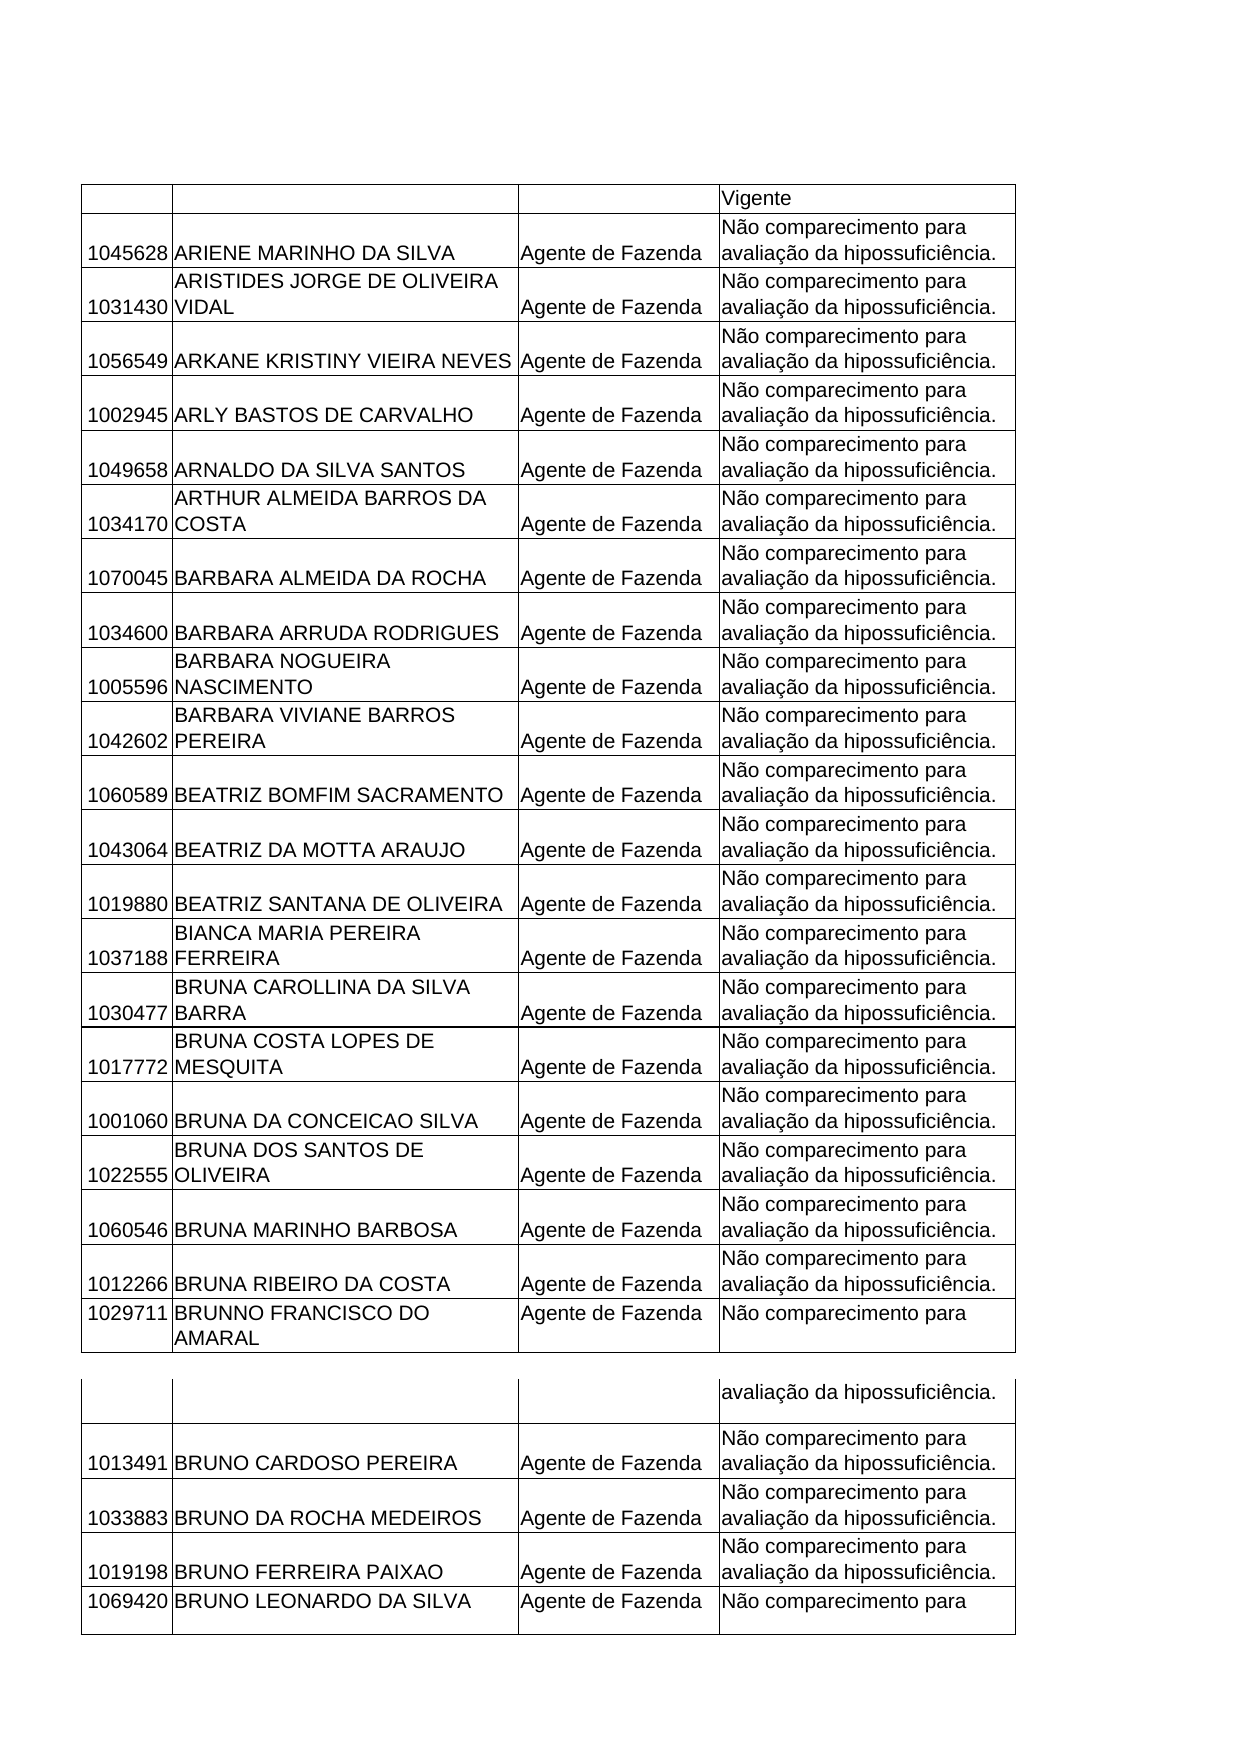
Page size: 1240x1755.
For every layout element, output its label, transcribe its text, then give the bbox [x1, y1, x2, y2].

table_cell BARBARA VIVIANE BARROS PEREIRA [173, 702, 518, 755]
table_cell 1033883 [82, 1479, 172, 1532]
table_cell 1031430 [82, 268, 172, 321]
table_cell Não comparecimento para avaliação da hipossuficiência. [720, 1028, 1015, 1081]
table_cell BRUNA CAROLLINA DA SILVA BARRA [173, 973, 518, 1026]
table_cell 1049658 [82, 431, 172, 484]
table_cell Não comparecimento para [720, 1299, 1015, 1352]
table_cell Não comparecimento para avaliação da hipossuficiência. [720, 756, 1015, 809]
table_cell 1070045 [82, 539, 172, 592]
table_cell Não comparecimento para avaliação da hipossuficiência. [720, 1533, 1015, 1586]
table_cell 1069420 [82, 1587, 172, 1634]
table_cell 1043064 [82, 810, 172, 864]
table_cell BRUNO LEONARDO DA SILVA [173, 1587, 518, 1634]
table_cell [82, 185, 172, 212]
table_header [173, 1379, 518, 1423]
table_cell Não comparecimento para avaliação da hipossuficiência. [720, 1190, 1015, 1243]
table_cell BRUNA RIBEIRO DA COSTA [173, 1245, 518, 1298]
table_cell Agente de Fazenda [519, 973, 719, 1026]
table_cell Não comparecimento para avaliação da hipossuficiência. [720, 593, 1015, 647]
table_cell Agente de Fazenda [519, 1190, 719, 1243]
table_header [82, 1379, 172, 1423]
table_cell BEATRIZ DA MOTTA ARAUJO [173, 810, 518, 864]
table_cell Não comparecimento para avaliação da hipossuficiência. [720, 648, 1015, 701]
table_cell ARLY BASTOS DE CARVALHO [173, 376, 518, 429]
table_cell Agente de Fazenda [519, 1424, 719, 1477]
table_cell Não comparecimento para [720, 1587, 1015, 1634]
table_cell 1019880 [82, 865, 172, 918]
table_cell Agente de Fazenda [519, 919, 719, 972]
table_cell Não comparecimento para avaliação da hipossuficiência. [720, 322, 1015, 375]
table_cell Não comparecimento para avaliação da hipossuficiência. [720, 1479, 1015, 1532]
table_cell Agente de Fazenda [519, 593, 719, 647]
table_cell 1029711 [82, 1299, 172, 1352]
table_cell Agente de Fazenda [519, 865, 719, 918]
table_cell Vigente [720, 185, 1015, 212]
table_cell BRUNO FERREIRA PAIXAO [173, 1533, 518, 1586]
table_cell 1034170 [82, 485, 172, 538]
table_cell 1013491 [82, 1424, 172, 1477]
table_cell Não comparecimento para avaliação da hipossuficiência. [720, 1136, 1015, 1189]
table_cell Não comparecimento para avaliação da hipossuficiência. [720, 485, 1015, 538]
table_cell 1012266 [82, 1245, 172, 1298]
table_cell BARBARA NOGUEIRA NASCIMENTO [173, 648, 518, 701]
table_cell 1045628 [82, 214, 172, 267]
table_cell 1022555 [82, 1136, 172, 1189]
table_cell ARTHUR ALMEIDA BARROS DA COSTA [173, 485, 518, 538]
table_header [519, 1379, 719, 1423]
table_cell 1002945 [82, 376, 172, 429]
table_cell Não comparecimento para avaliação da hipossuficiência. [720, 268, 1015, 321]
table_cell Não comparecimento para avaliação da hipossuficiência. [720, 919, 1015, 972]
table_cell Agente de Fazenda [519, 702, 719, 755]
table_cell Agente de Fazenda [519, 214, 719, 267]
table_cell 1034600 [82, 593, 172, 647]
table_cell Não comparecimento para avaliação da hipossuficiência. [720, 1424, 1015, 1477]
table_cell 1019198 [82, 1533, 172, 1586]
table_cell Agente de Fazenda [519, 376, 719, 429]
table_cell 1060546 [82, 1190, 172, 1243]
table_cell Não comparecimento para avaliação da hipossuficiência. [720, 1082, 1015, 1135]
table_cell Agente de Fazenda [519, 648, 719, 701]
table_cell [519, 185, 719, 212]
table_cell ARKANE KRISTINY VIEIRA NEVES [173, 322, 518, 375]
table_cell Não comparecimento para avaliação da hipossuficiência. [720, 431, 1015, 484]
table_cell BRUNNO FRANCISCO DO AMARAL [173, 1299, 518, 1352]
table_cell Agente de Fazenda [519, 1245, 719, 1298]
table_cell BARBARA ALMEIDA DA ROCHA [173, 539, 518, 592]
table_cell BRUNA COSTA LOPES DE MESQUITA [173, 1028, 518, 1081]
table_cell Não comparecimento para avaliação da hipossuficiência. [720, 539, 1015, 592]
table_cell BEATRIZ BOMFIM SACRAMENTO [173, 756, 518, 809]
table_header avaliação da hipossuficiência. [720, 1379, 1015, 1423]
table_cell 1030477 [82, 973, 172, 1026]
table_cell Agente de Fazenda [519, 1082, 719, 1135]
table_cell Não comparecimento para avaliação da hipossuficiência. [720, 973, 1015, 1026]
table_cell Agente de Fazenda [519, 1028, 719, 1081]
table_cell 1037188 [82, 919, 172, 972]
table_cell ARISTIDES JORGE DE OLIVEIRA VIDAL [173, 268, 518, 321]
table_cell ARIENE MARINHO DA SILVA [173, 214, 518, 267]
table_cell BRUNO DA ROCHA MEDEIROS [173, 1479, 518, 1532]
table_cell Agente de Fazenda [519, 810, 719, 864]
table_cell BRUNA MARINHO BARBOSA [173, 1190, 518, 1243]
table_cell Agente de Fazenda [519, 268, 719, 321]
table_cell Não comparecimento para avaliação da hipossuficiência. [720, 810, 1015, 864]
table_cell ARNALDO DA SILVA SANTOS [173, 431, 518, 484]
table_cell Agente de Fazenda [519, 1299, 719, 1352]
table_cell Agente de Fazenda [519, 1479, 719, 1532]
table_cell [173, 185, 518, 212]
table_cell Agente de Fazenda [519, 322, 719, 375]
table_cell BRUNA DOS SANTOS DE OLIVEIRA [173, 1136, 518, 1189]
table_cell 1060589 [82, 756, 172, 809]
table_cell Agente de Fazenda [519, 539, 719, 592]
table_cell Agente de Fazenda [519, 756, 719, 809]
table_cell BIANCA MARIA PEREIRA FERREIRA [173, 919, 518, 972]
table_cell 1005596 [82, 648, 172, 701]
table_cell Agente de Fazenda [519, 1533, 719, 1586]
table_cell 1001060 [82, 1082, 172, 1135]
table_cell Não comparecimento para avaliação da hipossuficiência. [720, 214, 1015, 267]
table_cell Agente de Fazenda [519, 1136, 719, 1189]
table_cell Não comparecimento para avaliação da hipossuficiência. [720, 1245, 1015, 1298]
table_cell 1042602 [82, 702, 172, 755]
table_cell Não comparecimento para avaliação da hipossuficiência. [720, 865, 1015, 918]
table_cell 1056549 [82, 322, 172, 375]
table_cell Não comparecimento para avaliação da hipossuficiência. [720, 702, 1015, 755]
table_cell Não comparecimento para avaliação da hipossuficiência. [720, 376, 1015, 429]
table_cell Agente de Fazenda [519, 485, 719, 538]
table_cell 1017772 [82, 1028, 172, 1081]
table_cell BARBARA ARRUDA RODRIGUES [173, 593, 518, 647]
table_cell BRUNO CARDOSO PEREIRA [173, 1424, 518, 1477]
table_cell Agente de Fazenda [519, 431, 719, 484]
table_cell BRUNA DA CONCEICAO SILVA [173, 1082, 518, 1135]
table_cell BEATRIZ SANTANA DE OLIVEIRA [173, 865, 518, 918]
table_cell Agente de Fazenda [519, 1587, 719, 1634]
